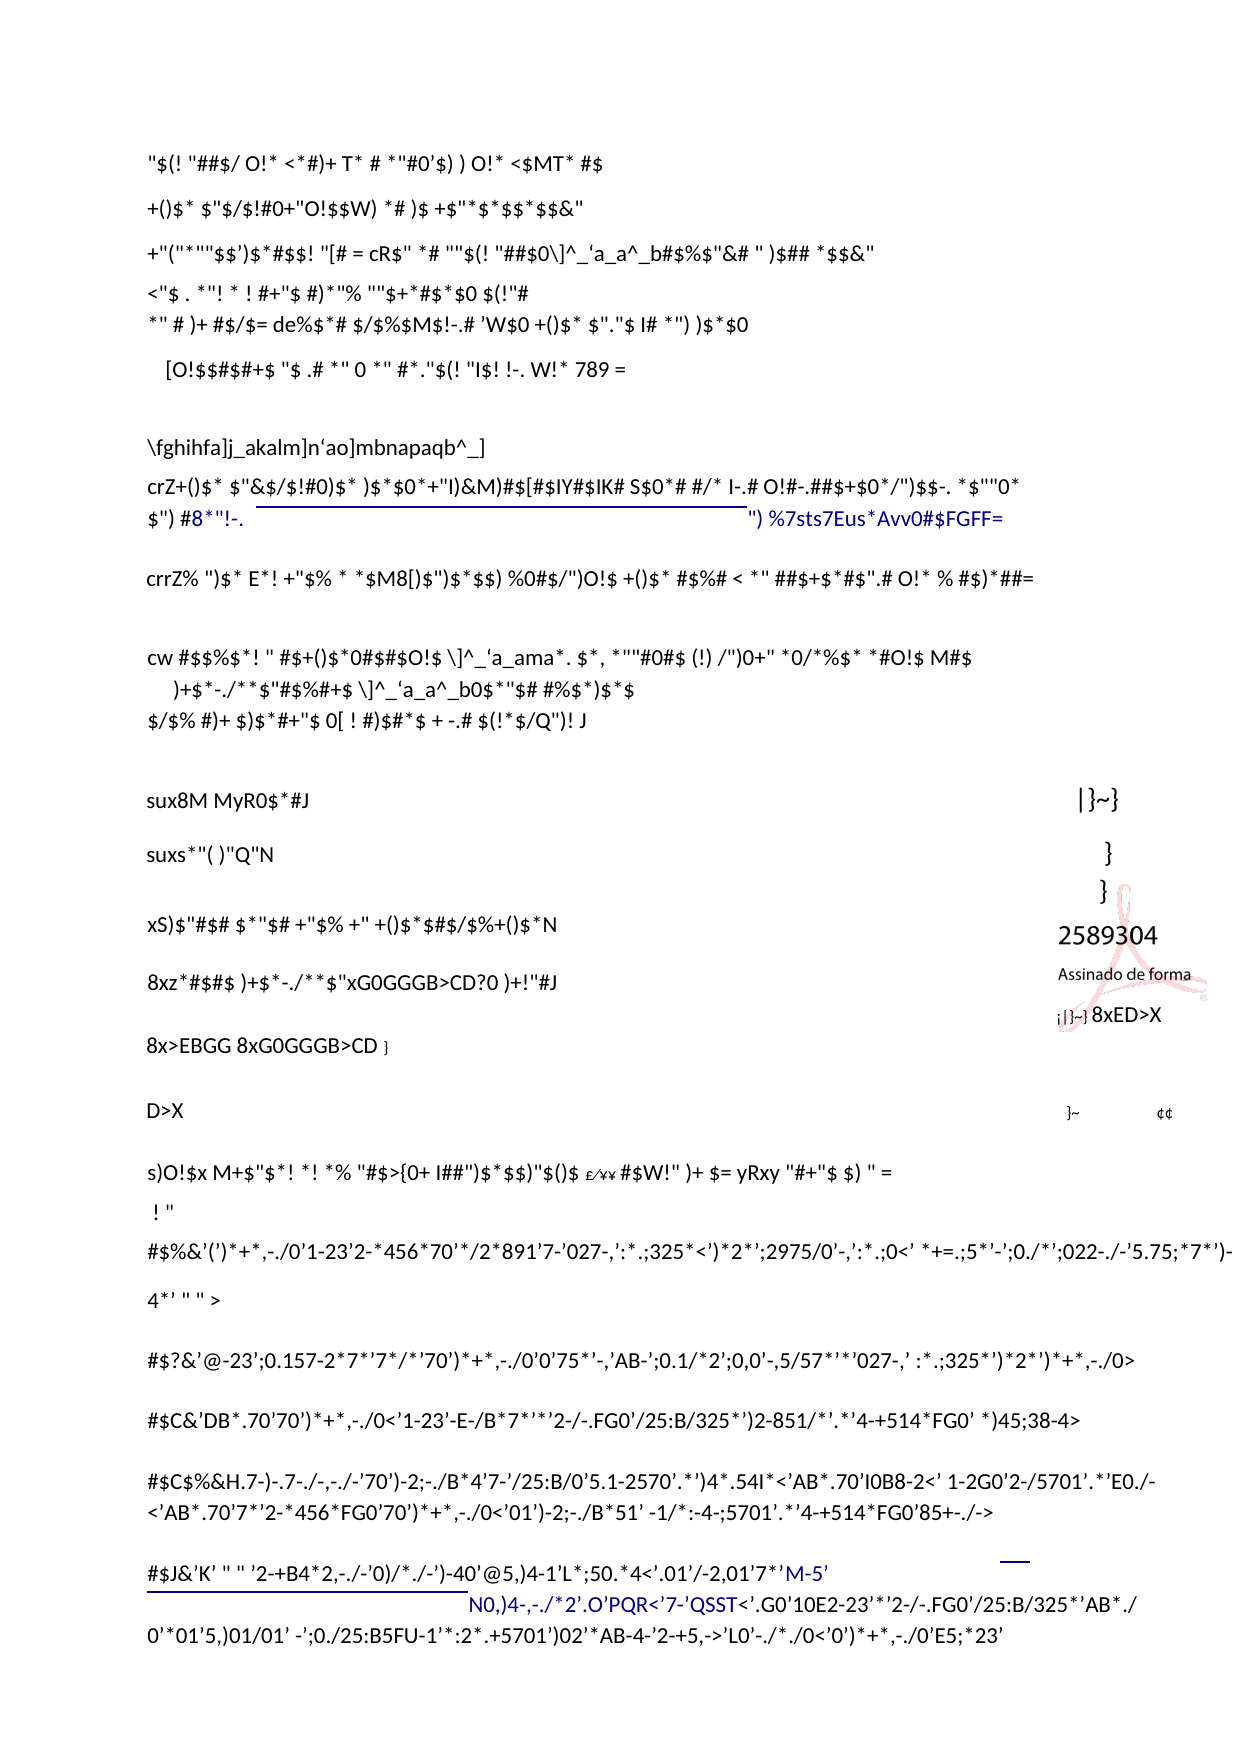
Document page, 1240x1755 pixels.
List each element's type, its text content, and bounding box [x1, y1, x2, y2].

text ! " [147, 1198, 1239, 1227]
text [O!$$#$#+$ "$ .# *" 0 *" #*."$(! "I$! !-. W!* 789 = [146, 355, 1153, 383]
text +()$* $"$/$!#0+"O!$$W) *# )$ +$"*$*$$*$$&" [147, 194, 1239, 222]
text sux8M MyR0$*#J |}~} [146, 782, 1239, 816]
text #$%&’(’)*+*,-./0’1-23’2-*456*70’*/2*891’7-’027-,’:*.;325*<’)*2*’;2975/0’-,’:*.;0<’ *+=.;5*’-’;0./*’;022-./-’5.75;*7*’)-4*’ " " > [147, 1237, 1239, 1314]
text } [148, 873, 1107, 908]
text $/$% #)+ $)$*#+"$ 0[ ! #)$#*$ + -.# $(!*$/Q")! J [147, 707, 1239, 734]
text "$(! "##$/ O!* <*#)+ T* # *"#0’$) ) O!* <$MT* #$ [147, 149, 1239, 177]
text [1100, 968, 1239, 997]
text [1128, 910, 1239, 938]
text #$?&’@-23’;0.157-2*7*’7*/*’70’)*+*,-./0’0’75*’-,’AB-’;0.1/*2’;0,0’-,5/57*’*’027-,’ :*.;325*’)*2*’)*+*,-./0> [147, 1346, 1239, 1374]
text 8xz*#$#$ )+$*-./**$"xG0GGGB>CD?0 )+!"#J [147, 968, 1107, 997]
text \fghihfa]j_akalm]n‘ao]mbnapaqb^_] [147, 433, 1239, 461]
text cw #$$%$*! " #$+()$*0#$#$O!$ \]^_‘a_ama*. $*, *""#0#$ (!) /")0+" *0/*%$* *#O!$ M#$ [147, 643, 1077, 671]
text +"("*""$$’)$*#$$! "[# = cR$" *# ""$(! "##$0\]^_‘a_a^_b#$%$"&# " )$## *$$&" [147, 239, 1076, 268]
text <"$ . *"! * ! #+"$ #)*"% ""$+*#$*$0 $(!"# [147, 279, 1239, 307]
text #$C&’DB*.70’70’)*+*,-./0<’1-23’-E-/B*7*’*’2-/-.FG0’/25:B/325*’)2-851/*’.*’4-+514*FG0’ *)45;38-4> [147, 1407, 1164, 1435]
text xS)$"#$# $*"$# +"$% +" +()$*$#$/$%+()$*N [147, 910, 1122, 938]
text )+$*-./**$"#$%#+$ \]^_‘a_a^_b0$*"$# #%$*)$*$ [173, 675, 1239, 703]
text #$C$%&H.7-)-.7-./-,-./-’70’)-2;-./B*4’7-’/25:B/0’5.1-2570’.*’)4*.54I*<’AB*.70’I0B8-2<’ 1-2G0’2-/5701’.*’E0./-<’AB*.70’7*’2-*456*FG0’70’)*+*,-./0<’01’)-2;-./B*51’ -1/*:-4-;5701’.*’4-+514*FG0’85+-./-> [147, 1467, 1239, 1527]
text s)O!$x M+$"$*! *! *% "#$>{0+ I##")$*$$)"$()$ £⁄¥¥ #$W!" )+ $= yRxy "#+"$ $) " = [147, 1158, 1182, 1186]
text $") #8*"!-. ") %7sts7Eus*Avv0#$FGFF= [147, 504, 1239, 532]
text crrZ% ")$* E*! +"$% * *$M8[)$")$*$$) %0#$/")O!$ +()$* #$%# < *" ##$+$*#$".# O!* % #$)*##= [146, 564, 1146, 592]
text suxs*"( )"Q"N } [146, 834, 1239, 869]
text *" # )+ #$/$= de%$*# $/$%$M$!-.# ’W$0 +()$* $"."$ I# *") )$*$0 [147, 310, 1107, 338]
text ¡|}~} 8xED>X 8x>EBGG 8xG0GGGB>CD } [146, 1000, 1239, 1060]
text crZ+()$* $"&$/$!#0)$* )$*$0*+"I)&M)#$[#$IY#$IK# S$0*# #/* I-.# O!#-.##$+$0*/")$$-. *$""0* [147, 472, 1194, 500]
text D>X }~ ¢¢ [146, 1096, 1239, 1124]
text #$J&’K’ " " ’2-+B4*2,-./-’0)/*./-’)-40’@5,)4-1’L*;50.*4<’.01’/-2,01’7*’M-5’ N0,)4-,-./*2’.O’PQR<’7-’QSST<’.G0’10E2-23’*’2-/-.FG0’/25:B/325*’AB*./0’*01’5,)01/01’ -’;0./25:B5FU-1’*:2*.+5701’)02’*AB-4-’2-+5,->’L0’-./*./0<’0’)*+*,-./0’E5;*23’ [147, 1559, 1239, 1649]
